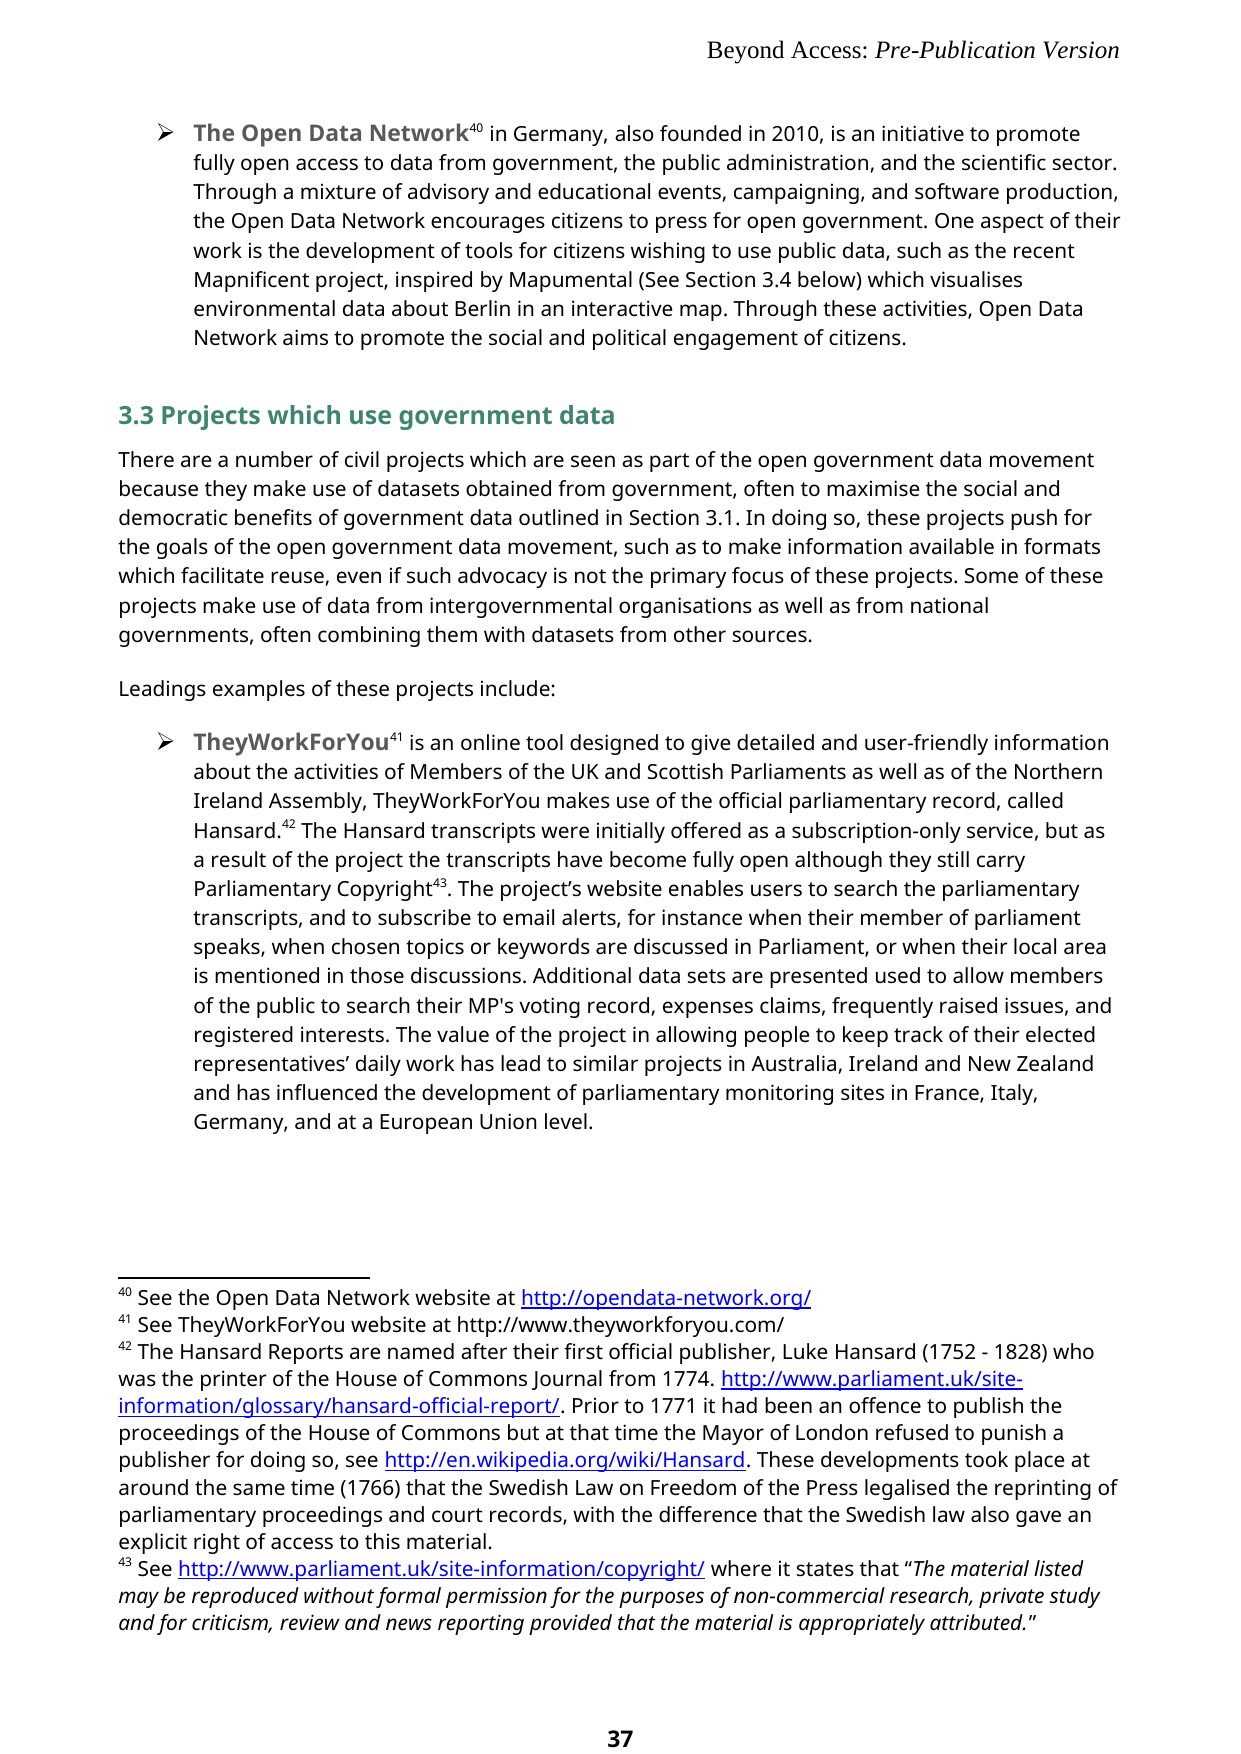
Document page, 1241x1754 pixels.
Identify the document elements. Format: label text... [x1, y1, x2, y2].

list See the Open Data Network website at http://opendata-network.org/ [118, 1284, 1122, 1311]
list See TheyWorkForYou website at http://www.theyworkforyou.com/ [118, 1311, 1122, 1338]
list The Open Data Network in Germany, also founded in 2010, is an initiative to promote fully open access to data from government, the public administration, and the scientific sector. Through a mixture of advisory and educational events, campaigning, and software production, the Open Data Network encourages citizens to press for open government. One aspect of their work is the development of tools for citizens wishing to use public data, such as the recent Mapnificent project, inspired by Mapumental (See Section 3.4 below) which visualises environmental data about Berlin in an interactive map. Through these activities, Open Data Network aims to promote the social and political engagement of citizens. [156, 118, 1122, 351]
text Leadings examples of these projects include: [118, 673, 1122, 702]
list The Hansard Reports are named after their first official publisher, Luke Hansard (1752 - 1828) who was the printer of the House of Commons Journal from 1774. http://www.parliament.uk/site-information/glossary/hansard-official-report/. Prior to 1771 it had been an offence to publish the proceedings of the House of Commons but at that time the Mayor of London refused to punish a publisher for doing so, see http://en.wikipedia.org/wiki/Hansard. These developments took place at around the same time (1766) that the Swedish Law on Freedom of the Press legalised the reprinting of parliamentary proceedings and court records, with the difference that the Swedish law also gave an explicit right of access to this material. [118, 1338, 1122, 1554]
subtitle 3.3 Projects which use government data [623, 397, 1122, 431]
list TheyWorkForYou is an online tool designed to give detailed and user-friendly information about the activities of Members of the UK and Scottish Parliaments as well as of the Northern Ireland Assembly, TheyWorkForYou makes use of the official parliamentary record, called Hansard. The Hansard transcripts were initially offered as a subscription-only service, but as a result of the project the transcripts have become fully open although they still carry Parliamentary Copyright. The project’s website enables users to search the parliamentary transcripts, and to subscribe to email alerts, for instance when their member of parliament speaks, when chosen topics or keywords are discussed in Parliament, or when their local area is mentioned in those discussions. Additional data sets are presented used to allow members of the public to search their MP's voting record, expenses claims, frequently raised issues, and registered interests. The value of the project in allowing people to keep track of their elected representatives’ daily work has lead to similar projects in Australia, Ireland and New Zealand and has influenced the development of parliamentary monitoring sites in France, Italy, Germany, and at a European Union level. [156, 727, 1122, 1136]
list See http://www.parliament.uk/site-information/copyright/ where it states that “The material listed may be reproduced without formal permission for the purposes of non-commercial research, private study and for criticism, review and news reporting provided that the material is appropriately attributed.” [118, 1554, 1122, 1636]
text There are a number of civil projects which are seen as part of the open government data movement because they make use of datasets obtained from government, often to maximise the social and democratic benefits of government data outlined in Section 3.1. In doing so, these projects push for the goals of the open government data movement, such as to make information available in formats which facilitate reuse, even if such advocacy is not the primary focus of these projects. Some of these projects make use of data from intergovernmental organisations as well as from national governments, often combining them with datasets from other sources. [118, 444, 1122, 648]
